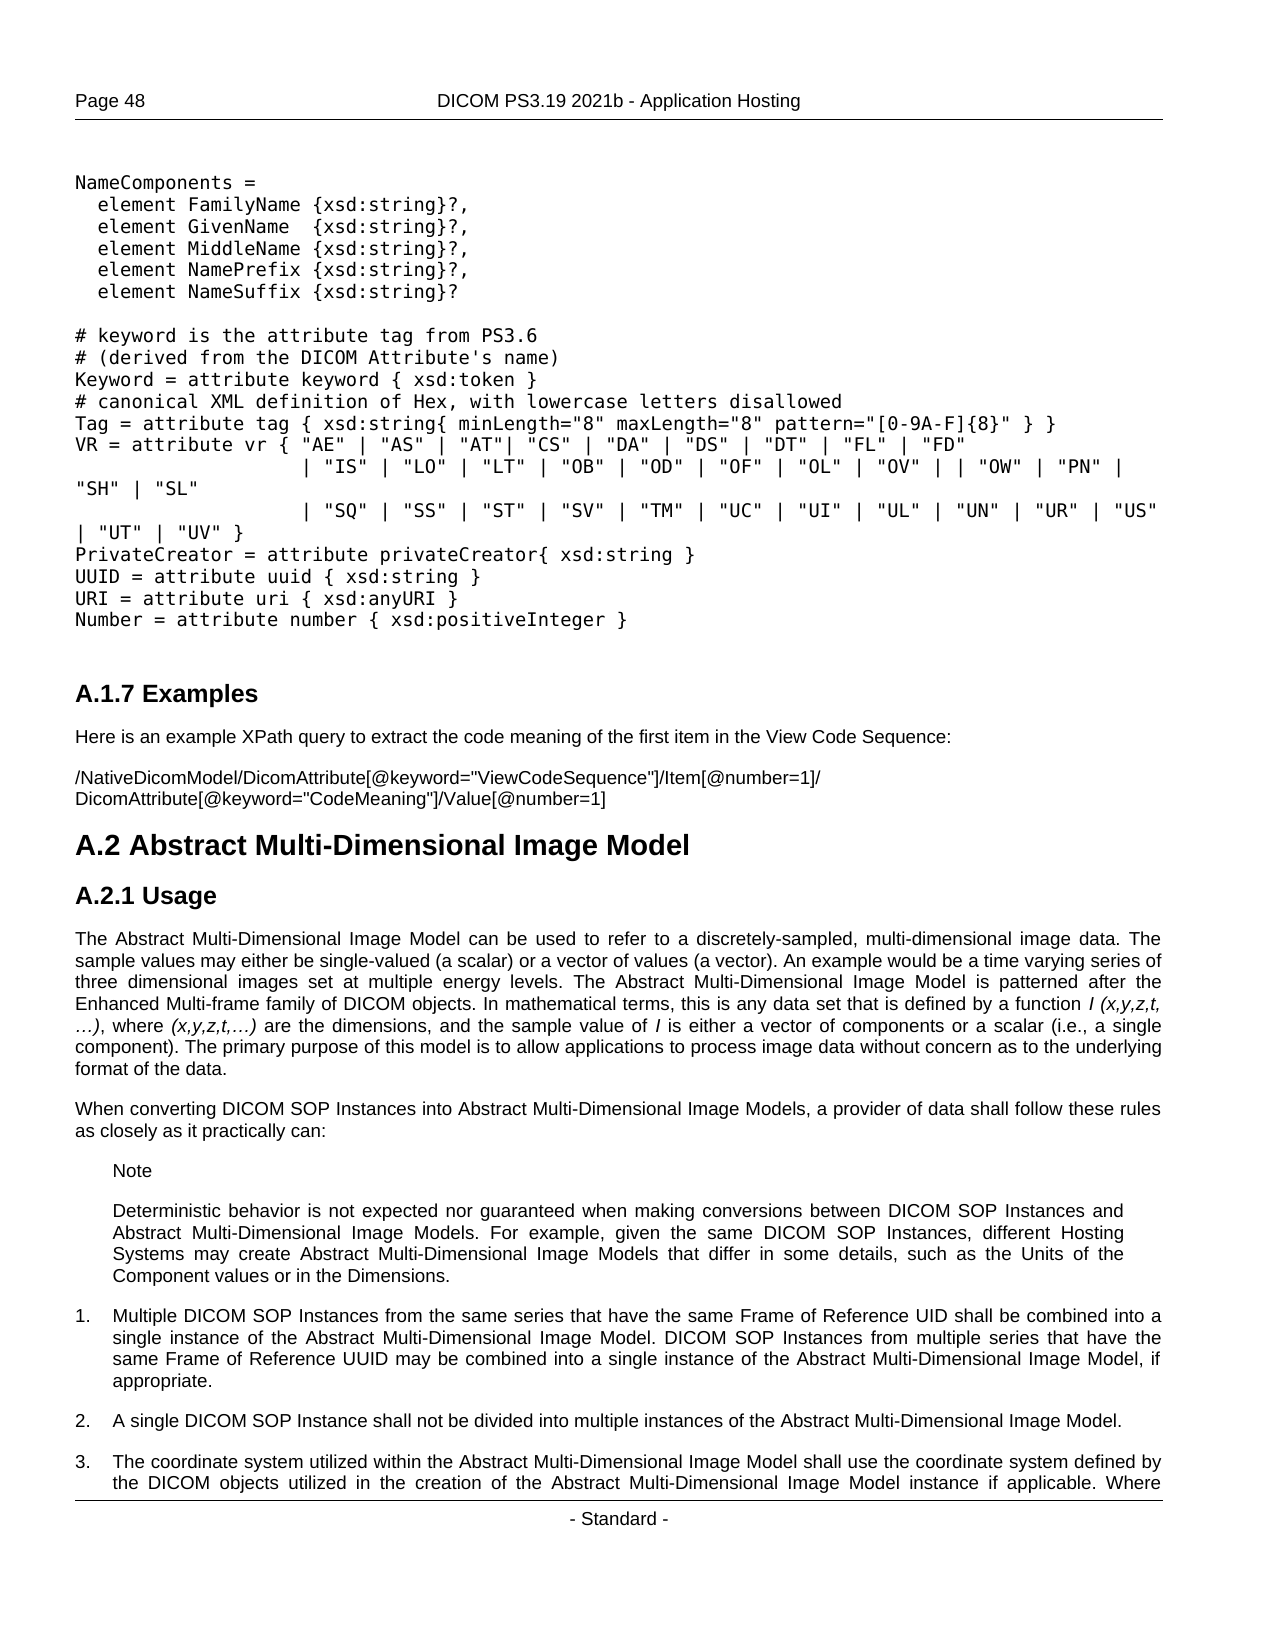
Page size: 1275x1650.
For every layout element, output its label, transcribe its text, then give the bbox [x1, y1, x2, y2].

text 3. The coordinate system utilized within the Abstract Multi-Dimensional Image Model shall use the coordinate system defined by the DICOM objects utilized in the creation of the Abstract Multi-Dimensional Image Model instance if applicable. Where [75, 1450, 1162, 1493]
text A.2 Abstract Multi-Dimensional Image Model [75, 828, 1162, 862]
text The Abstract Multi-Dimensional Image Model can be used to refer to a discretely-sampled, multi-dimensional image data. The sample values may either be single-valued (a scalar) or a vector of values (a vector). An example would be a time varying series of three dimensional images set at multiple energy levels. The Abstract Multi-Dimensional Image Model is patterned after the Enhanced Multi-frame family of DICOM objects. In mathematical terms, this is any data set that is defined by a function I (x,y,z,t,…), where (x,y,z,t,…) are the dimensions, and the sample value of I is either a vector of components or a scalar (i.e., a single component). The primary purpose of this model is to allow applications to process image data without concern as to the underlying format of the data. [75, 928, 1162, 1079]
text A.1.7 Examples [75, 679, 1162, 707]
text Deterministic behavior is not expected nor guaranteed when making conversions between DICOM SOP Instances and Abstract Multi-Dimensional Image Models. For example, given the same DICOM SOP Instances, different Hosting Systems may create Abstract Multi-Dimensional Image Models that differ in some details, such as the Units of the Component values or in the Dimensions. [112, 1200, 1125, 1286]
text Note [112, 1160, 1125, 1181]
text Here is an example XPath query to extract the code meaning of the first item in the View Code Sequence: [75, 726, 1162, 748]
text /NativeDicomModel/DicomAttribute[@keyword="ViewCodeSequence"]/Item[@number=1]/​DicomAttribute[@keyword="CodeMeaning"]/Value[@number=1] [75, 767, 1162, 810]
text 2. A single DICOM SOP Instance shall not be divided into multiple instances of the Abstract Multi-Dimensional Image Model. [75, 1410, 1162, 1432]
text A.2.1 Usage [75, 881, 1162, 909]
text When converting DICOM SOP Instances into Abstract Multi-Dimensional Image Models, a provider of data shall follow these rules as closely as it practically can: [75, 1098, 1162, 1141]
text 1. Multiple DICOM SOP Instances from the same series that have the same Frame of Reference UID shall be combined into a single instance of the Abstract Multi-Dimensional Image Model. DICOM SOP Instances from multiple series that have the same Frame of Reference UUID may be combined into a single instance of the Abstract Multi-Dimensional Image Model, if appropriate. [75, 1305, 1162, 1391]
text NameComponents = element FamilyName {xsd:string}?, element GivenName {xsd:string}?, element MiddleName {xsd:string}?, element NamePrefix {xsd:string}?, element NameSuffix {xsd:string}? # keyword is the attribute tag from PS3.6 # (derived from the DICOM Attribute's name) Keyword = attribute keyword { xsd:token } # canonical XML definition of Hex, with lowercase letters disallowed Tag = attribute tag { xsd:string{ minLength="8" maxLength="8" pattern="[0-9A-F]{8}" } } VR = attribute vr { "AE" | "AS" | "AT"| "CS" | "DA" | "DS" | "DT" | "FL" | "FD" | "IS" | "LO" | "LT" | "OB" | "OD" | "OF" | "OL" | "OV" | | "OW" | "PN" | "SH" | "SL" | "SQ" | "SS" | "ST" | "SV" | "TM" | "UC" | "UI" | "UL" | "UN" | "UR" | "US" | "UT" | "UV" } PrivateCreator = attribute privateCreator{ xsd:string } UUID = attribute uuid { xsd:string } URI = attribute uri { xsd:anyURI } Number = attribute number { xsd:positiveInteger } [75, 150, 1162, 660]
